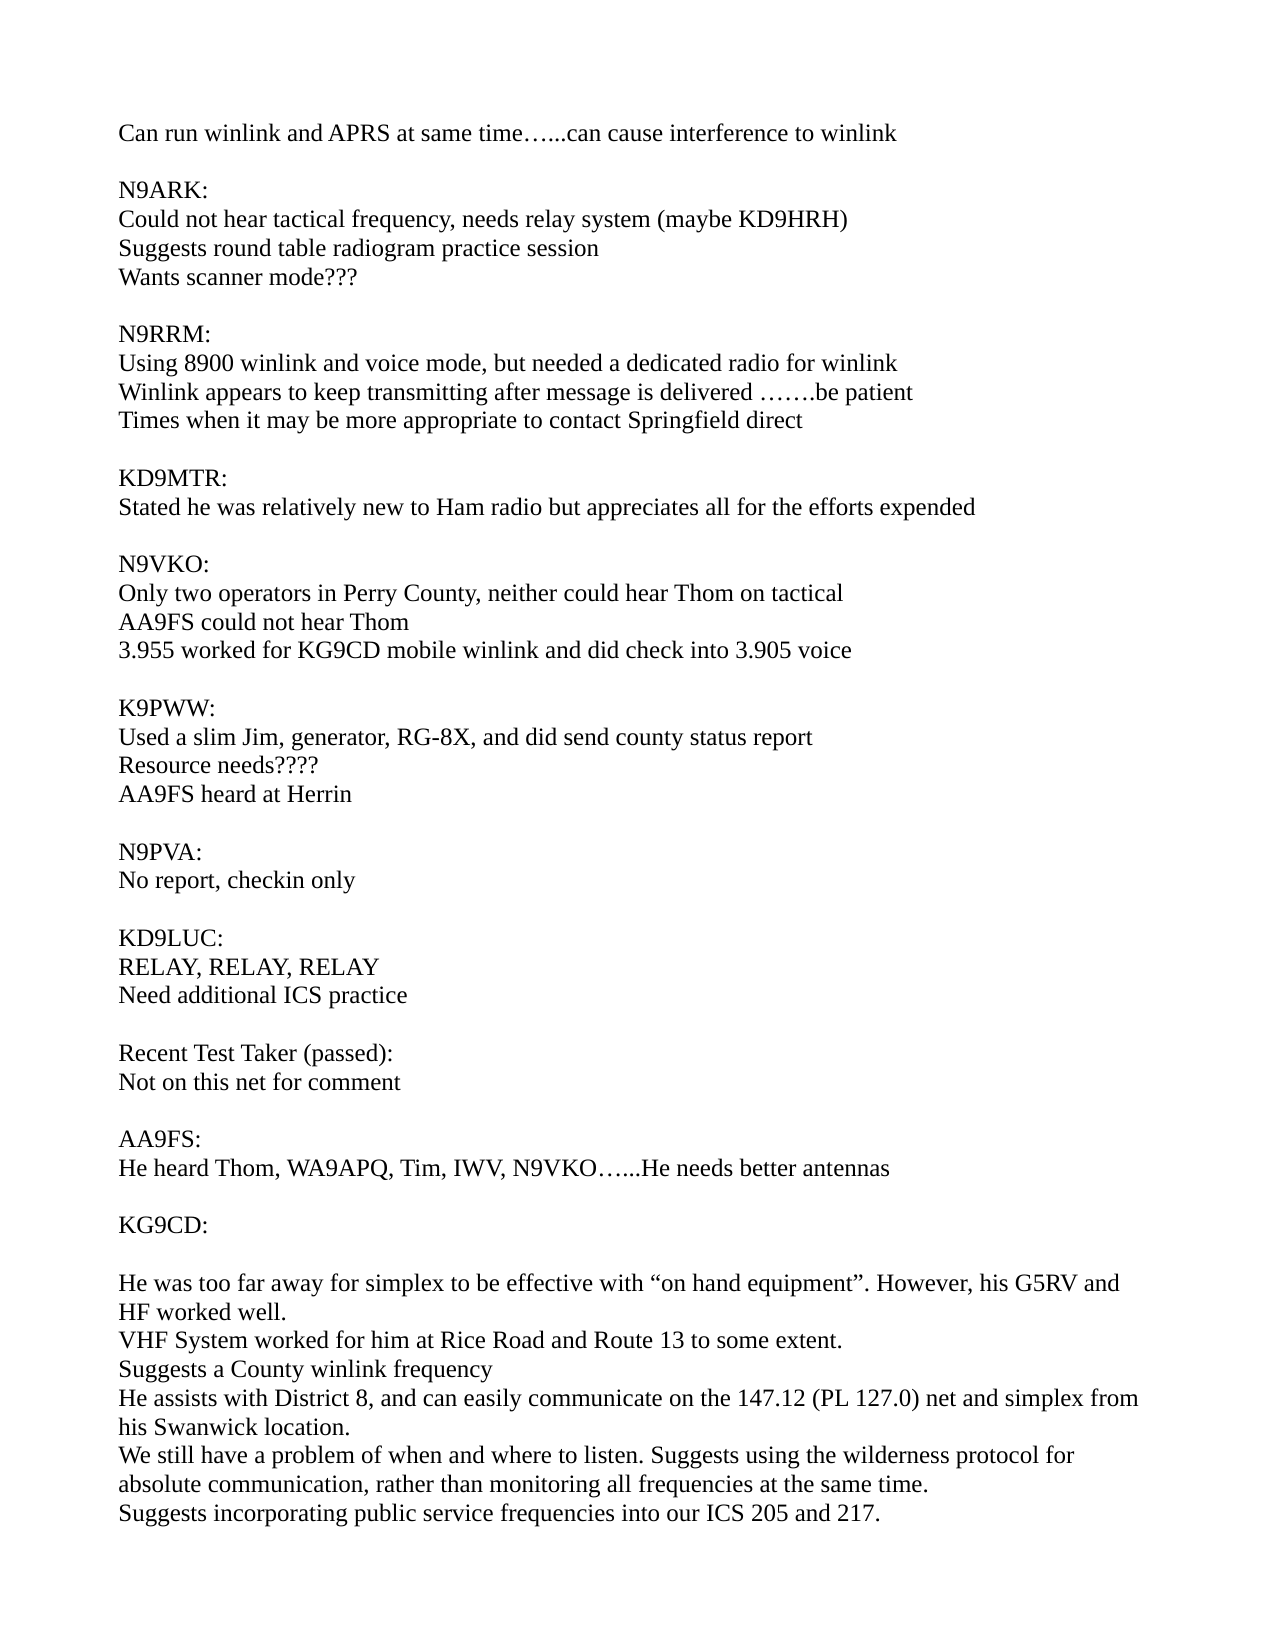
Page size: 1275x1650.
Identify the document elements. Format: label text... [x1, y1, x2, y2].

text AA9FS: [118, 1124, 1157, 1153]
text N9VKO: [118, 549, 1157, 578]
text He assists with District 8, and can easily communicate on the 147.12 (PL 127.0) net and simplex from his Swanwick location. [118, 1383, 1157, 1441]
text KD9MTR: [118, 463, 1157, 492]
text Need additional ICS practice [118, 981, 1157, 1009]
text 3.955 worked for KG9CD mobile winlink and did check into 3.905 voice [118, 636, 1157, 664]
text Stated he was relatively new to Ham radio but appreciates all for the efforts expended [118, 492, 1157, 521]
text He heard Thom, WA9APQ, Tim, IWV, N9VKO…...He needs better antennas [118, 1153, 1157, 1182]
text RELAY, RELAY, RELAY [118, 952, 1157, 981]
text KD9LUC: [118, 923, 1157, 952]
text Winlink appears to keep transmitting after message is delivered …….be patient [118, 377, 1157, 406]
text We still have a problem of when and where to listen. Suggests using the wilderness protocol for absolute communication, rather than monitoring all frequencies at the same time. [118, 1441, 1157, 1498]
text No report, checkin only [118, 866, 1157, 894]
text Using 8900 winlink and voice mode, but needed a dedicated radio for winlink [118, 348, 1157, 377]
text KG9CD: [118, 1211, 1157, 1239]
text He was too far away for simplex to be effective with “on hand equipment”. However, his G5RV and HF worked well. [118, 1268, 1157, 1326]
text Can run winlink and APRS at same time…...can cause interference to winlink [118, 118, 1157, 147]
text N9RRM: [118, 319, 1157, 348]
text Used a slim Jim, generator, RG-8X, and did send county status report [118, 722, 1157, 751]
text Times when it may be more appropriate to contact Springfield direct [118, 406, 1157, 434]
text Suggests round table radiogram practice session [118, 233, 1157, 262]
text Wants scanner mode??? [118, 262, 1157, 291]
text VHF System worked for him at Rice Road and Route 13 to some extent. [118, 1326, 1157, 1354]
text Recent Test Taker (passed): [118, 1038, 1157, 1067]
text AA9FS could not hear Thom [118, 607, 1157, 636]
text Suggests incorporating public service frequencies into our ICS 205 and 217. [118, 1498, 1157, 1527]
text K9PWW: [118, 693, 1157, 722]
text Suggests a County winlink frequency [118, 1354, 1157, 1383]
text Could not hear tactical frequency, needs relay system (maybe KD9HRH) [118, 204, 1157, 233]
text AA9FS heard at Herrin [118, 779, 1157, 808]
text Only two operators in Perry County, neither could hear Thom on tactical [118, 578, 1157, 607]
text Not on this net for comment [118, 1067, 1157, 1096]
text N9ARK: [118, 176, 1157, 204]
text N9PVA: [118, 837, 1157, 866]
text Resource needs???? [118, 751, 1157, 779]
